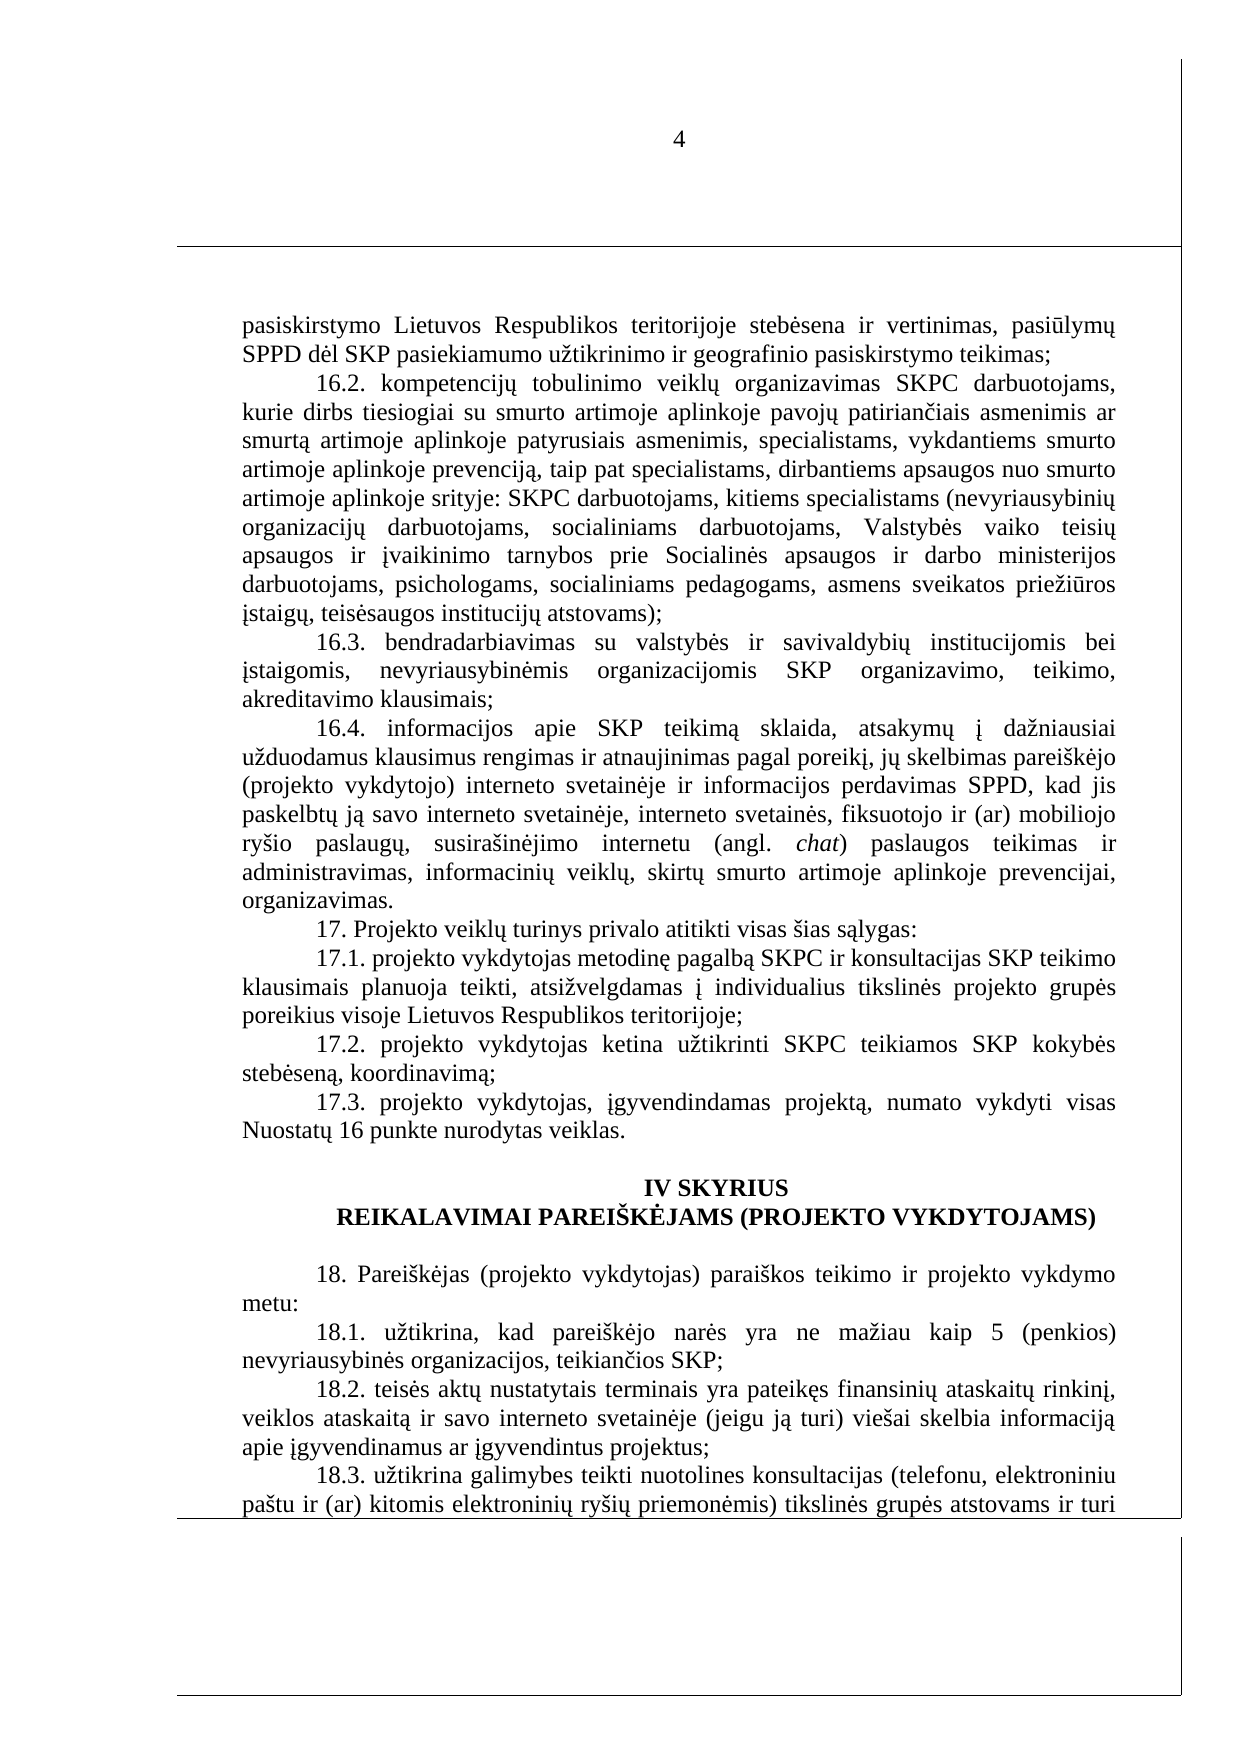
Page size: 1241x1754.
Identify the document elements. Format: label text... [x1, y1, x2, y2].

text 16.2. kompetencijų tobulinimo veiklų organizavimas SKPC darbuotojams, kurie dirbs tiesiogiai su smurto artimoje aplinkoje pavojų patiriančiais asmenimis ar smurtą artimoje aplinkoje patyrusiais asmenimis, specialistams, vykdantiems smurto artimoje aplinkoje prevenciją, taip pat specialistams, dirbantiems apsaugos nuo smurto artimoje aplinkoje srityje: SKPC darbuotojams, kitiems specialistams (nevyriausybinių organizacijų darbuotojams, socialiniams darbuotojams, Valstybės vaiko teisių apsaugos ir įvaikinimo tarnybos prie Socialinės apsaugos ir darbo ministerijos darbuotojams, psichologams, socialiniams pedagogams, asmens sveikatos priežiūros įstaigų, teisėsaugos institucijų atstovams); [177, 368, 1181, 627]
text 17.2. projekto vykdytojas ketina užtikrinti SKPC teikiamos SKP kokybės stebėseną, koordinavimą; [177, 1029, 1181, 1087]
text 18.2. teisės aktų nustatytais terminais yra pateikęs finansinių ataskaitų rinkinį, veiklos ataskaitą ir savo interneto svetainėje (jeigu ją turi) viešai skelbia informaciją apie įgyvendinamus ar įgyvendintus projektus; [177, 1374, 1181, 1460]
text 17. Projekto veiklų turinys privalo atitikti visas šias sąlygas: [177, 914, 1181, 943]
text 17.1. projekto vykdytojas metodinę pagalbą SKPC ir konsultacijas SKP teikimo klausimais planuoja teikti, atsižvelgdamas į individualius tikslinės projekto grupės poreikius visoje Lietuvos Respublikos teritorijoje; [177, 943, 1181, 1029]
text 16.3. bendradarbiavimas su valstybės ir savivaldybių institucijomis bei įstaigomis, nevyriausybinėmis organizacijomis SKP organizavimo, teikimo, akreditavimo klausimais; [177, 627, 1181, 713]
text IV SKYRIUS [177, 1173, 1181, 1202]
text 18.1. užtikrina, kad pareiškėjo narės yra ne mažiau kaip 5 (penkios) nevyriausybinės organizacijos, teikiančios SKP; [177, 1317, 1181, 1374]
text 16.4. informacijos apie SKP teikimą sklaida, atsakymų į dažniausiai užduodamus klausimus rengimas ir atnaujinimas pagal poreikį, jų skelbimas pareiškėjo (projekto vykdytojo) interneto svetainėje ir informacijos perdavimas SPPD, kad jis paskelbtų ją savo interneto svetainėje, interneto svetainės, fiksuotojo ir (ar) mobiliojo ryšio paslaugų, susirašinėjimo internetu (angl. chat) paslaugos teikimas ir administravimas, informacinių veiklų, skirtų smurto artimoje aplinkoje prevencijai, organizavimas. [177, 713, 1181, 914]
text 18.3. užtikrina galimybes teikti nuotolines konsultacijas (telefonu, elektroniniu paštu ir (ar) kitomis elektroninių ryšių priemonėmis) tikslinės grupės atstovams ir turi [177, 1460, 1181, 1518]
text 17.3. projekto vykdytojas, įgyvendindamas projektą, numato vykdyti visas Nuostatų 16 punkte nurodytas veiklas. [177, 1087, 1181, 1144]
text 18. Pareiškėjas (projekto vykdytojas) paraiškos teikimo ir projekto vykdymo metu: [177, 1259, 1181, 1317]
text REIKALAVIMAI PAREIŠKĖJAMS (PROJEKTO VYKDYTOJAMS) [177, 1202, 1181, 1230]
text pasiskirstymo Lietuvos Respublikos teritorijoje stebėsena ir vertinimas, pasiūlymų SPPD dėl SKP pasiekiamumo užtikrinimo ir geografinio pasiskirstymo teikimas; [177, 246, 1181, 368]
